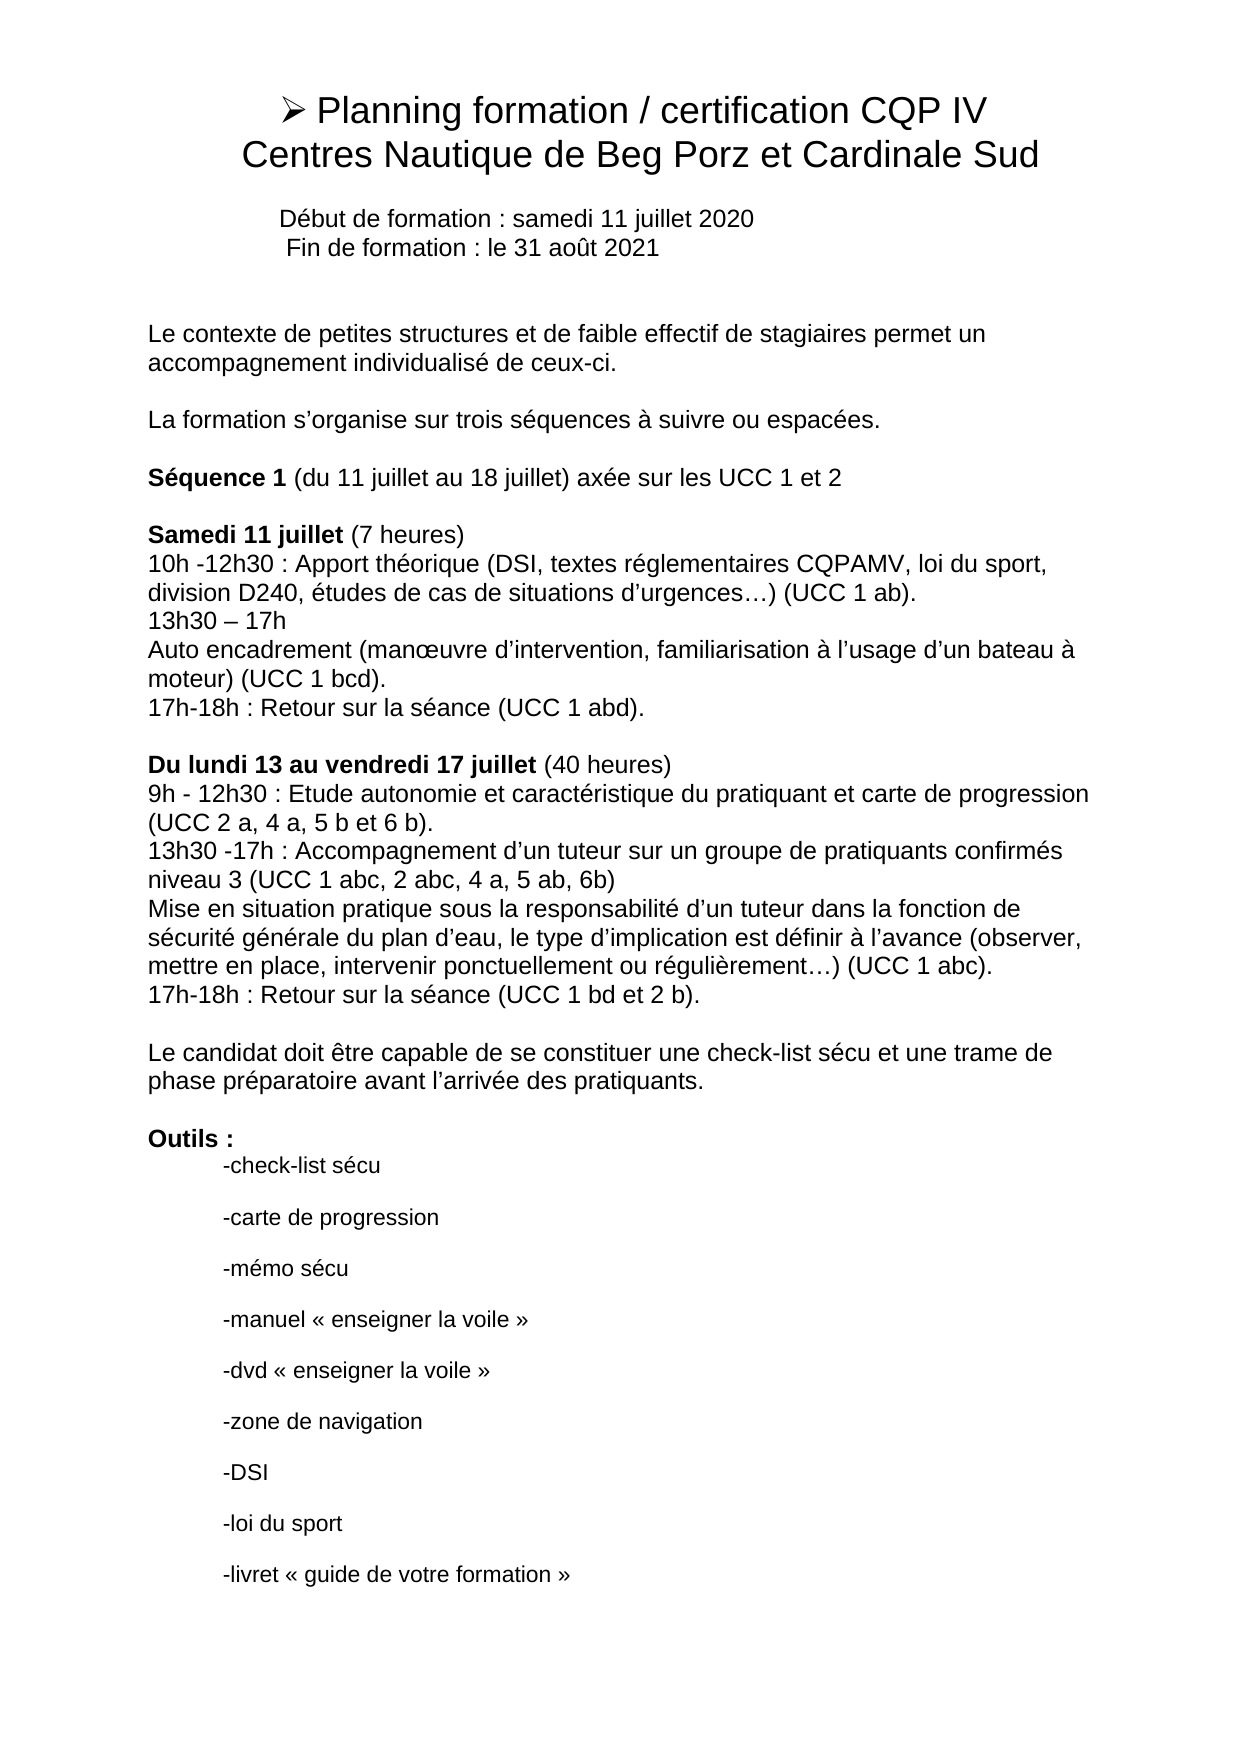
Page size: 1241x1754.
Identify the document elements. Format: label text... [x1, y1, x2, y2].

text -check-list sécu [223, 1152, 1092, 1179]
text Du lundi 13 au vendredi 17 juillet (40 heures) [148, 750, 1092, 779]
text Le contexte de petites structures et de faible effectif de stagiaires permet un accompagnement individualisé de ceux-ci. [148, 319, 1092, 376]
text 13h30 – 17h [148, 606, 1092, 635]
text 9h - 12h30 : Etude autonomie et caractéristique du pratiquant et carte de progression (UCC 2 a, 4 a, 5 b et 6 b). [148, 779, 1092, 836]
list Planning formation / certification CQP IV [279, 89, 1092, 132]
text -carte de progression [223, 1203, 1092, 1230]
text 17h-18h : Retour sur la séance (UCC 1 abd). [148, 692, 1092, 721]
text -loi du sport [223, 1510, 1092, 1536]
text 10h -12h30 : Apport théorique (DSI, textes réglementaires CQPAMV, loi du sport, division D240, études de cas de situations d’urgences…) (UCC 1 ab). [148, 549, 1092, 606]
text Mise en situation pratique sous la responsabilité d’un tuteur dans la fonction de sécurité générale du plan d’eau, le type d’implication est définir à l’avance (observer, mettre en place, intervenir ponctuellement ou régulièrement…) (UCC 1 abc). [148, 894, 1092, 980]
text Auto encadrement (manœuvre d’intervention, familiarisation à l’usage d’un bateau à moteur) (UCC 1 bcd). [148, 635, 1092, 692]
text Séquence 1 (du 11 juillet au 18 juillet) axée sur les UCC 1 et 2 [148, 462, 1092, 491]
text Le candidat doit être capable de se constituer une check-list sécu et une trame de phase préparatoire avant l’arrivée des pratiquants. [148, 1037, 1092, 1095]
text Début de formation : samedi 11 juillet 2020 [205, 204, 1092, 232]
text 13h30 -17h : Accompagnement d’un tuteur sur un groupe de pratiquants confirmés niveau 3 (UCC 1 abc, 2 abc, 4 a, 5 ab, 6b) [148, 836, 1092, 894]
text -livret « guide de votre formation » [223, 1561, 1092, 1587]
text Outils : [148, 1124, 1092, 1152]
text Centres Nautique de Beg Porz et Cardinale Sud [241, 132, 1092, 175]
text -mémo sécu [223, 1254, 1092, 1281]
text -manuel « enseigner la voile » [223, 1306, 1092, 1332]
text -DSI [223, 1459, 1092, 1485]
text 17h-18h : Retour sur la séance (UCC 1 bd et 2 b). [148, 980, 1092, 1009]
text Fin de formation : le 31 août 2021 [205, 232, 1092, 261]
text La formation s’organise sur trois séquences à suivre ou espacées. [148, 405, 1092, 434]
text -zone de navigation [223, 1408, 1092, 1434]
text Samedi 11 juillet (7 heures) [148, 520, 1092, 549]
text -dvd « enseigner la voile » [223, 1357, 1092, 1383]
